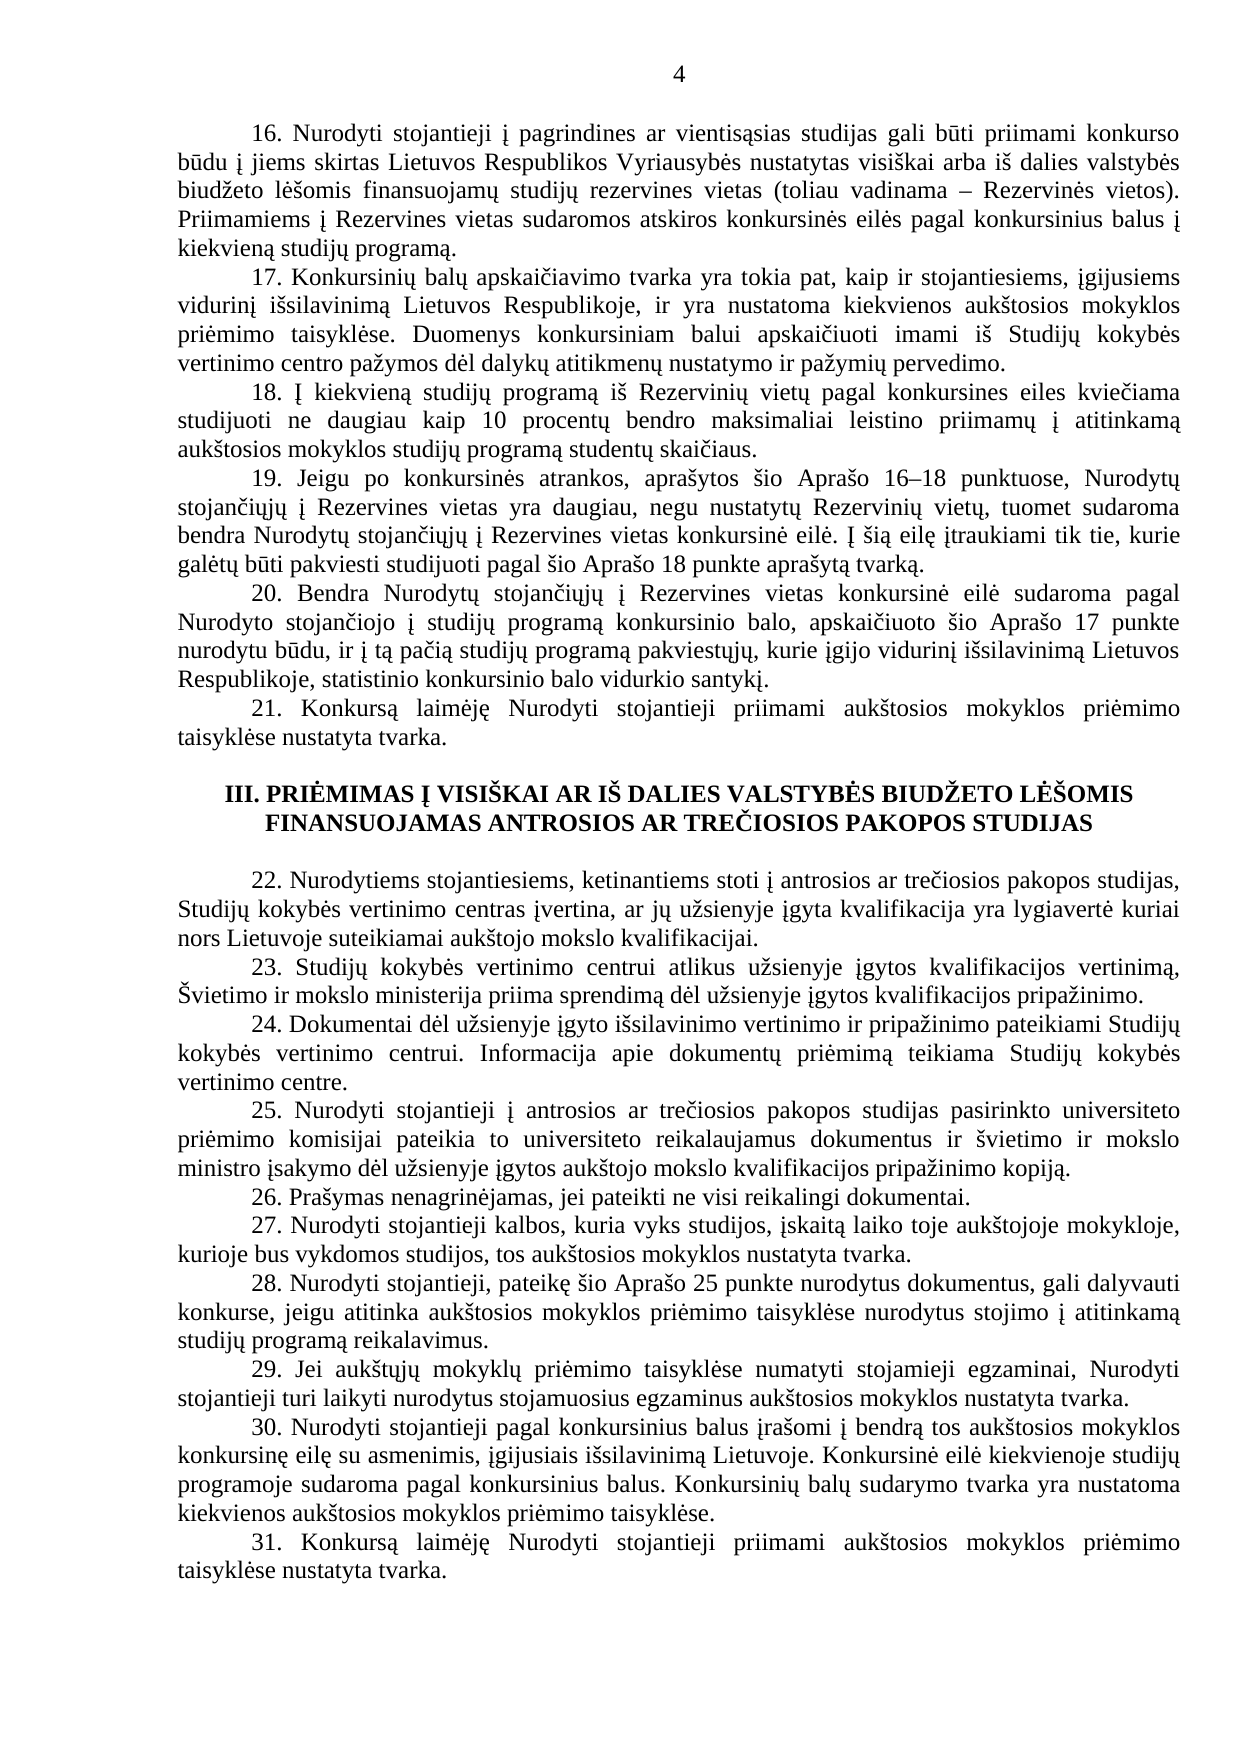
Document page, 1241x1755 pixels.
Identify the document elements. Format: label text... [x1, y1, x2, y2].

text 29. Jei aukštųjų mokyklų priėmimo taisyklėse numatyti stojamieji egzaminai, Nurodyti stojantieji turi laikyti nurodytus stojamuosius egzaminus aukštosios mokyklos nustatyta tvarka. [177, 1354, 1181, 1412]
text 17. Konkursinių balų apskaičiavimo tvarka yra tokia pat, kaip ir stojantiesiems, įgijusiems vidurinį išsilavinimą Lietuvos Respublikoje, ir yra nustatoma kiekvienos aukštosios mokyklos priėmimo taisyklėse. Duomenys konkursiniam balui apskaičiuoti imami iš Studijų kokybės vertinimo centro pažymos dėl dalykų atitikmenų nustatymo ir pažymių pervedimo. [177, 262, 1181, 377]
text 28. Nurodyti stojantieji, pateikę šio Aprašo 25 punkte nurodytus dokumentus, gali dalyvauti konkurse, jeigu atitinka aukštosios mokyklos priėmimo taisyklėse nurodytus stojimo į atitinkamą studijų programą reikalavimus. [177, 1268, 1181, 1354]
text 21. Konkursą laimėję Nurodyti stojantieji priimami aukštosios mokyklos priėmimo taisyklėse nustatyta tvarka. [177, 693, 1181, 751]
text 22. Nurodytiems stojantiesiems, ketinantiems stoti į antrosios ar trečiosios pakopos studijas, Studijų kokybės vertinimo centras įvertina, ar jų užsienyje įgyta kvalifikacija yra lygiavertė kuriai nors Lietuvoje suteikiamai aukštojo mokslo kvalifikacijai. [177, 866, 1181, 952]
text 23. Studijų kokybės vertinimo centrui atlikus užsienyje įgytos kvalifikacijos vertinimą, Švietimo ir mokslo ministerija priima sprendimą dėl užsienyje įgytos kvalifikacijos pripažinimo. [177, 952, 1181, 1009]
text 25. Nurodyti stojantieji į antrosios ar trečiosios pakopos studijas pasirinkto universiteto priėmimo komisijai pateikia to universiteto reikalaujamus dokumentus ir švietimo ir mokslo ministro įsakymo dėl užsienyje įgytos aukštojo mokslo kvalifikacijos pripažinimo kopiją. [177, 1096, 1181, 1182]
text 26. Prašymas nenagrinėjamas, jei pateikti ne visi reikalingi dokumentai. [177, 1182, 1181, 1211]
text 24. Dokumentai dėl užsienyje įgyto išsilavinimo vertinimo ir pripažinimo pateikiami Studijų kokybės vertinimo centrui. Informacija apie dokumentų priėmimą teikiama Studijų kokybės vertinimo centre. [177, 1009, 1181, 1096]
text 18. Į kiekvieną studijų programą iš Rezervinių vietų pagal konkursines eiles kviečiama studijuoti ne daugiau kaip 10 procentų bendro maksimaliai leistino priimamų į atitinkamą aukštosios mokyklos studijų programą studentų skaičiaus. [177, 377, 1181, 463]
text 31. Konkursą laimėję Nurodyti stojantieji priimami aukštosios mokyklos priėmimo taisyklėse nustatyta tvarka. [177, 1527, 1181, 1584]
text 20. Bendra Nurodytų stojančiųjų į Rezervines vietas konkursinė eilė sudaroma pagal Nurodyto stojančiojo į studijų programą konkursinio balo, apskaičiuoto šio Aprašo 17 punkte nurodytu būdu, ir į tą pačią studijų programą pakviestųjų, kurie įgijo vidurinį išsilavinimą Lietuvos Respublikoje, statistinio konkursinio balo vidurkio santykį. [177, 578, 1181, 693]
text 27. Nurodyti stojantieji kalbos, kuria vyks studijos, įskaitą laiko toje aukštojoje mokykloje, kurioje bus vykdomos studijos, tos aukštosios mokyklos nustatyta tvarka. [177, 1211, 1181, 1268]
text 30. Nurodyti stojantieji pagal konkursinius balus įrašomi į bendrą tos aukštosios mokyklos konkursinę eilę su asmenimis, įgijusiais išsilavinimą Lietuvoje. Konkursinė eilė kiekvienoje studijų programoje sudaroma pagal konkursinius balus. Konkursinių balų sudarymo tvarka yra nustatoma kiekvienos aukštosios mokyklos priėmimo taisyklėse. [177, 1412, 1181, 1527]
text III. PRIĖMIMAS Į VISIŠKAI AR IŠ DALIES VALSTYBĖS BIUDŽETO LĖŠOMIS FINANSUOJAMAS ANTROSIOS AR TREČIOSIOS PAKOPOS STUDIJAS [177, 779, 1181, 837]
text 16. Nurodyti stojantieji į pagrindines ar vientisąsias studijas gali būti priimami konkurso būdu į jiems skirtas Lietuvos Respublikos Vyriausybės nustatytas visiškai arba iš dalies valstybės biudžeto lėšomis finansuojamų studijų rezervines vietas (toliau vadinama – Rezervinės vietos). Priimamiems į Rezervines vietas sudaromos atskiros konkursinės eilės pagal konkursinius balus į kiekvieną studijų programą. [177, 118, 1181, 262]
text 19. Jeigu po konkursinės atrankos, aprašytos šio Aprašo 16–18 punktuose, Nurodytų stojančiųjų į Rezervines vietas yra daugiau, negu nustatytų Rezervinių vietų, tuomet sudaroma bendra Nurodytų stojančiųjų į Rezervines vietas konkursinė eilė. Į šią eilę įtraukiami tik tie, kurie galėtų būti pakviesti studijuoti pagal šio Aprašo 18 punkte aprašytą tvarką. [177, 463, 1181, 578]
